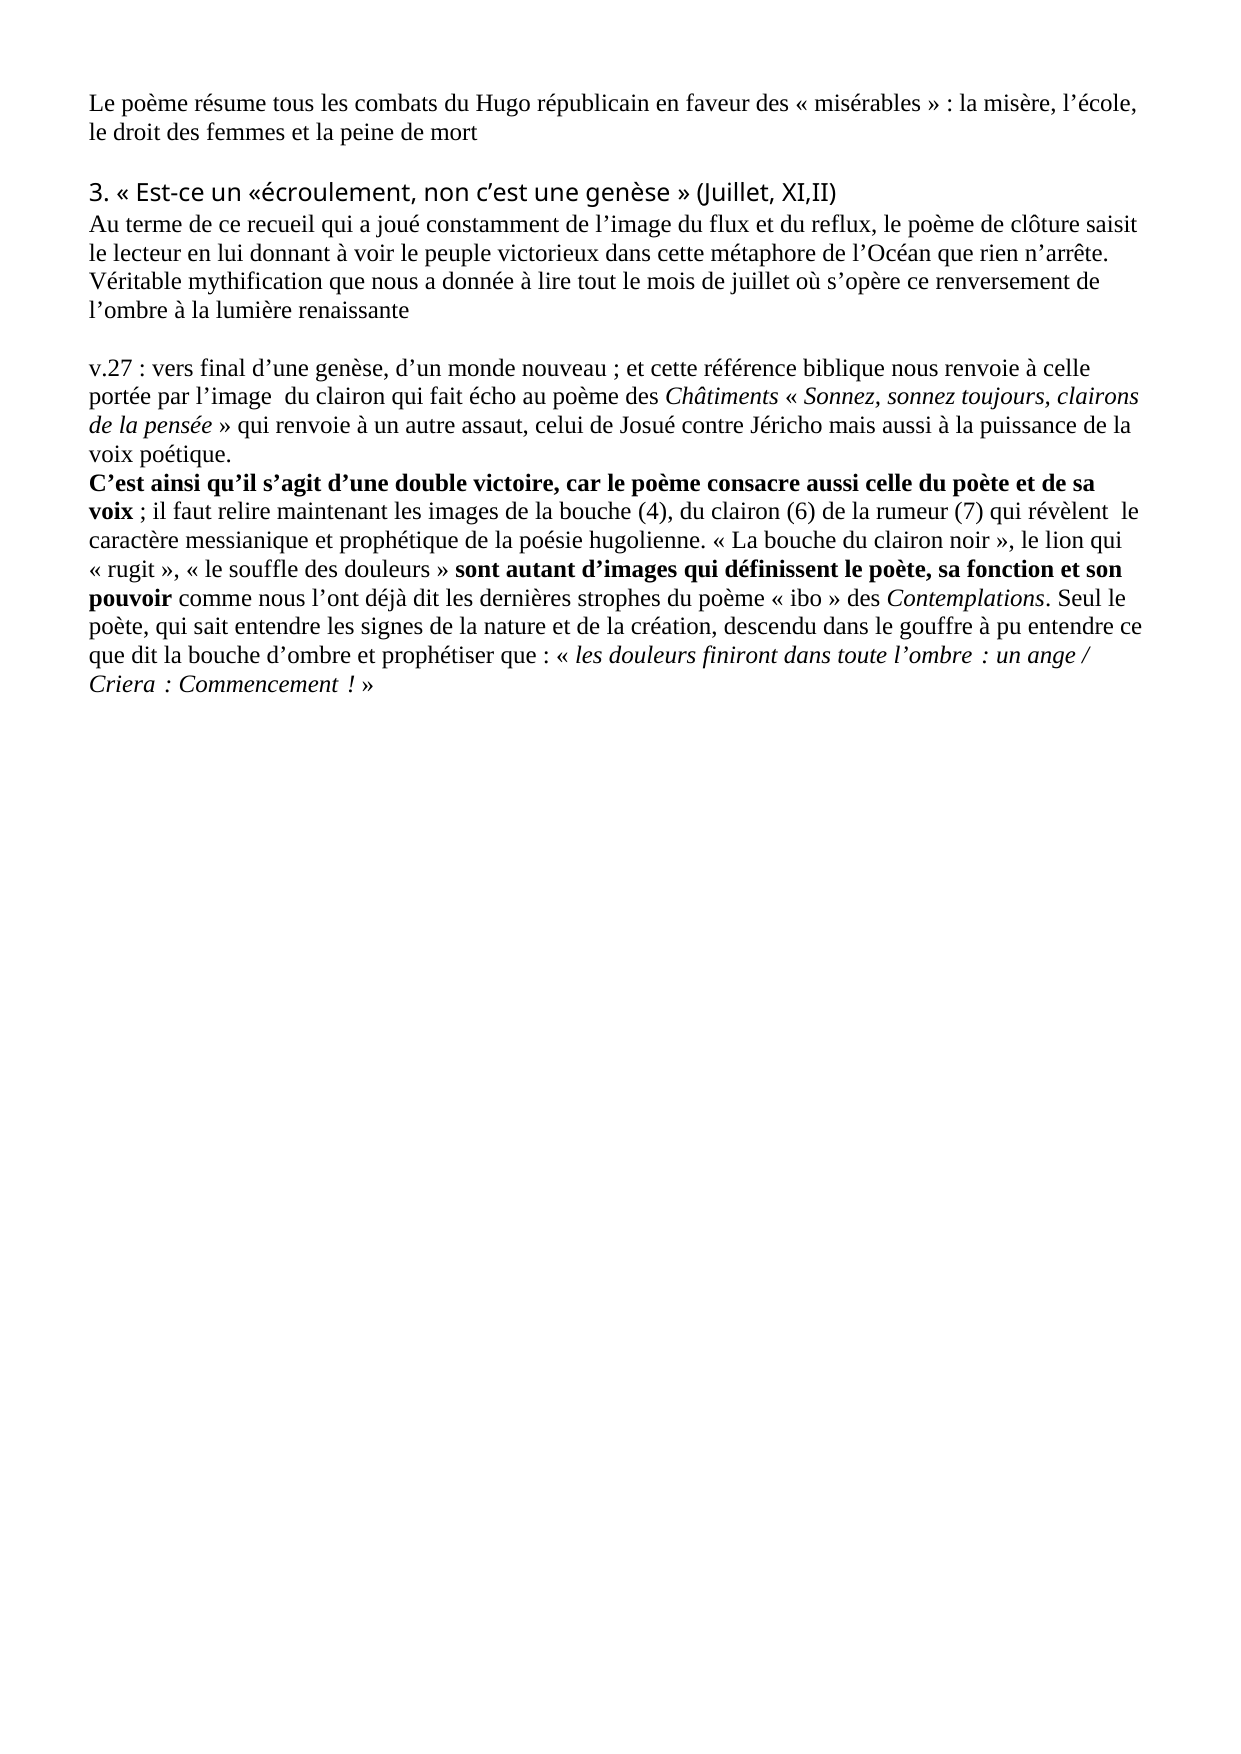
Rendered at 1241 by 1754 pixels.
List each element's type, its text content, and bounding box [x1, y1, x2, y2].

text Véritable mythification que nous a donnée à lire tout le mois de juillet où s’opère ce renversement de l’ombre à la lumière renaissante [89, 266, 1152, 324]
text C’est ainsi qu’il s’agit d’une double victoire, car le poème consacre aussi celle du poète et de sa voix ; il faut relire maintenant les images de la bouche (4), du clairon (6) de la rumeur (7) qui révèlent le caractère messianique et prophétique de la poésie hugolienne. « La bouche du clairon noir », le lion qui « rugit », « le souffle des douleurs » sont autant d’images qui définissent le poète, sa fonction et son pouvoir comme nous l’ont déjà dit les dernières strophes du poème « ibo » des Contemplations. Seul le poète, qui sait entendre les signes de la nature et de la création, descendu dans le gouffre à pu entendre ce que dit la bouche d’ombre et prophétiser que : « les douleurs finiront dans toute l’ombre : un ange / Criera : Commencement ! » [89, 468, 1152, 698]
text Le poème résume tous les combats du Hugo républicain en faveur des « misérables » : la misère, l’école, le droit des femmes et la peine de mort [89, 88, 1152, 146]
text v.27 : vers final d’une genèse, d’un monde nouveau ; et cette référence biblique nous renvoie à celle portée par l’image du clairon qui fait écho au poème des Châtiments « Sonnez, sonnez toujours, clairons de la pensée » qui renvoie à un autre assaut, celui de Josué contre Jéricho mais aussi à la puissance de la voix poétique. [89, 353, 1152, 468]
text Au terme de ce recueil qui a joué constamment de l’image du flux et du reflux, le poème de clôture saisit le lecteur en lui donnant à voir le peuple victorieux dans cette métaphore de l’Océan que rien n’arrête. [89, 209, 1152, 266]
text 3. « Est-ce un «écroulement, non c’est une genèse » (Juillet, XI,II) [89, 175, 1152, 209]
